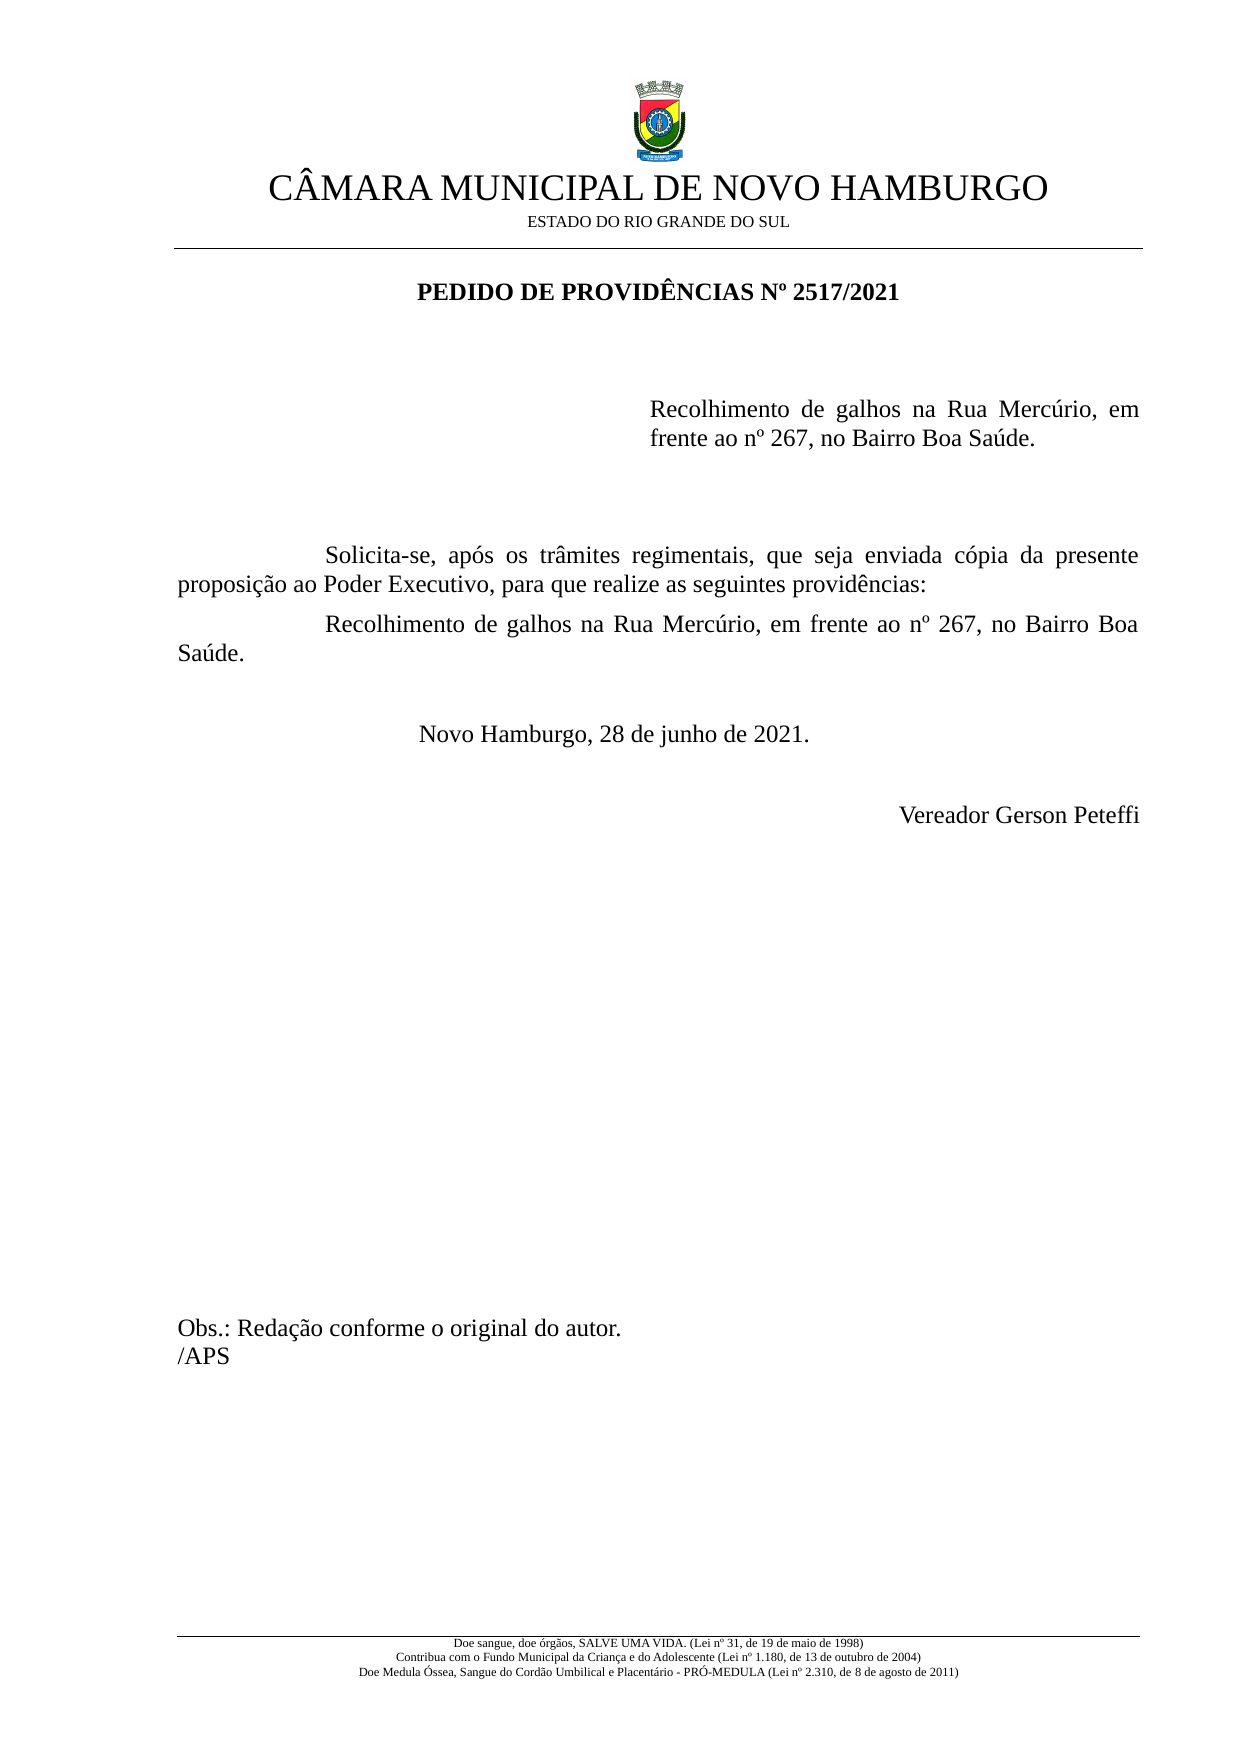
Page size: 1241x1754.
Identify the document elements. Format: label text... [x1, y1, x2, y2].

text Solicita-se, após os trâmites regimentais, que seja enviada cópia da presente proposição ao Poder Executivo, para que realize as seguintes providências: [177, 540, 1140, 598]
text Obs.: Redação conforme o original do autor. [177, 1313, 1140, 1341]
text Recolhimento de galhos na Rua Mercúrio, em frente ao nº 267, no Bairro Boa Saúde. [649, 394, 1140, 452]
text Vereador Gerson Peteffi [177, 800, 1140, 829]
text Recolhimento de galhos na Rua Mercúrio, em frente ao nº 267, no Bairro Boa Saúde. [177, 609, 1140, 667]
picture [629, 75, 688, 166]
text /APS [177, 1341, 1140, 1370]
text Novo Hamburgo, 28 de junho de 2021. [177, 719, 1140, 748]
text PEDIDO DE PROVIDÊNCIAS Nº 2517/2021 [177, 277, 1140, 306]
